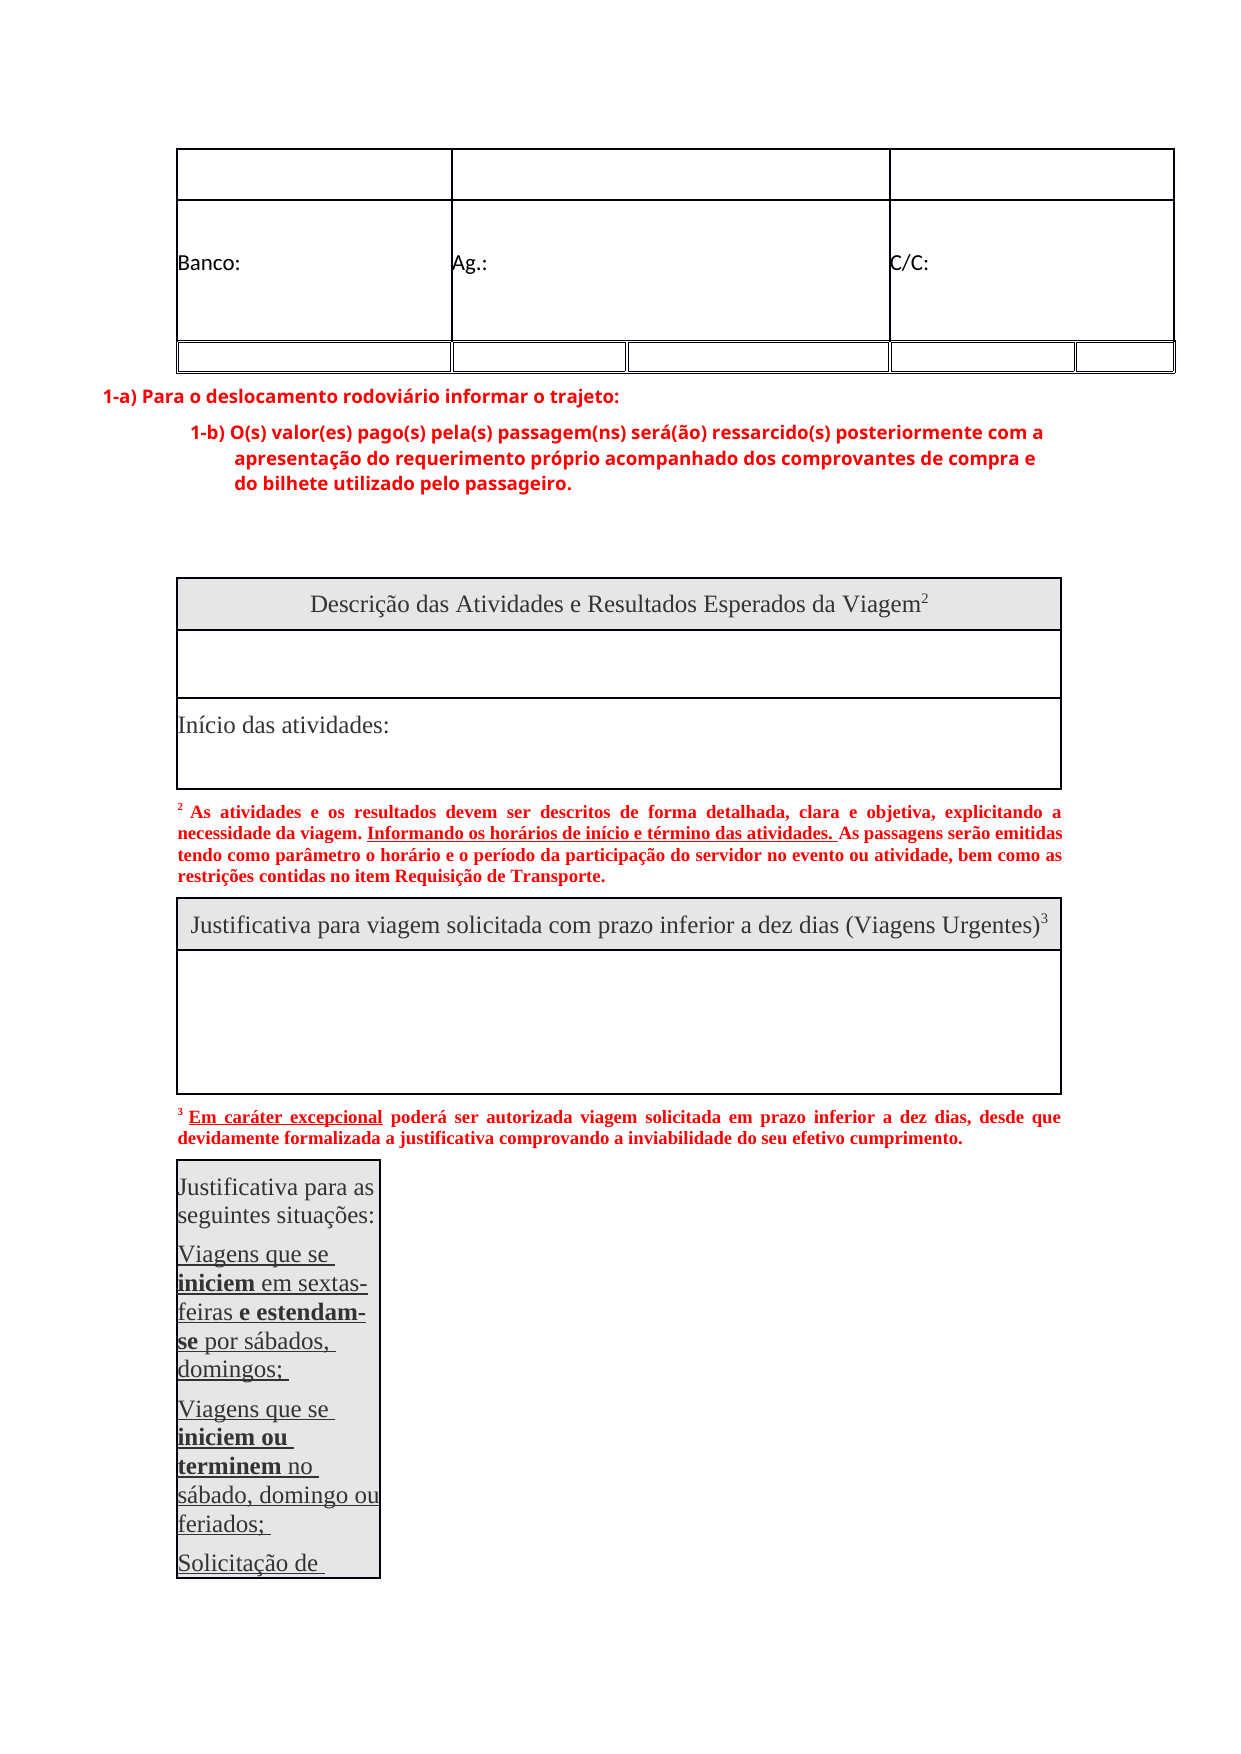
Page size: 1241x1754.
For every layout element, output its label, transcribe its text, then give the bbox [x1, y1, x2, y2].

text 1-a) Para o deslocamento rodoviário informar o trajeto: [102, 383, 1063, 409]
table_header feriados; Solicitação de [178, 1506, 379, 1577]
table_cell Ag.: [453, 201, 889, 340]
table_cell [179, 343, 450, 371]
table_cell [892, 343, 1074, 371]
text 2 As atividades e os resultados devem ser descritos de forma detalhada, clara e objetiva, explicitando a necessidade da viagem. Informando os horários de início e término das atividades. As passagens serão emitidas tendo como parâmetro o horário e o período da participação do servidor no evento ou atividade, bem como as restrições contidas no item Requisição de Transporte. [177, 801, 1063, 887]
table_cell [178, 150, 451, 199]
table_header Descrição das Atividades e Resultados Esperados da Viagem2 [178, 579, 1060, 629]
table_header Justificativa para viagem solicitada com prazo inferior a dez dias (Viagens Urgentes)3 [178, 899, 1060, 949]
text 3 Em caráter excepcional poderá ser autorizada viagem solicitada em prazo inferior a dez dias, desde que devidamente formalizada a justificativa comprovando a inviabilidade do seu efetivo cumprimento. [177, 1106, 1063, 1149]
table_cell Banco: [178, 201, 451, 340]
table_cell [453, 150, 889, 199]
table_cell C/C: [891, 201, 1173, 340]
table_cell [891, 150, 1173, 199]
text 1-b) O(s) valor(es) pago(s) pela(s) passagem(ns) será(ão) ressarcido(s) posteriormente com a apresentação do requerimento próprio acompanhado dos comprovantes de compra e do bilhete utilizado pelo passageiro. [190, 419, 1063, 496]
table_cell [178, 631, 1060, 697]
table_cell Início das atividades: [178, 699, 1060, 788]
table_cell [629, 343, 888, 371]
table_header Justificativa para as seguintes situações: Viagens que se iniciem em sextas-feiras e estendam-se por sábados, domingos; Viagens que se iniciem ou terminem no sábado, domingo ou [178, 1161, 379, 1505]
table_cell [454, 343, 625, 371]
table_cell [178, 951, 1060, 1093]
table_cell [1077, 343, 1173, 371]
